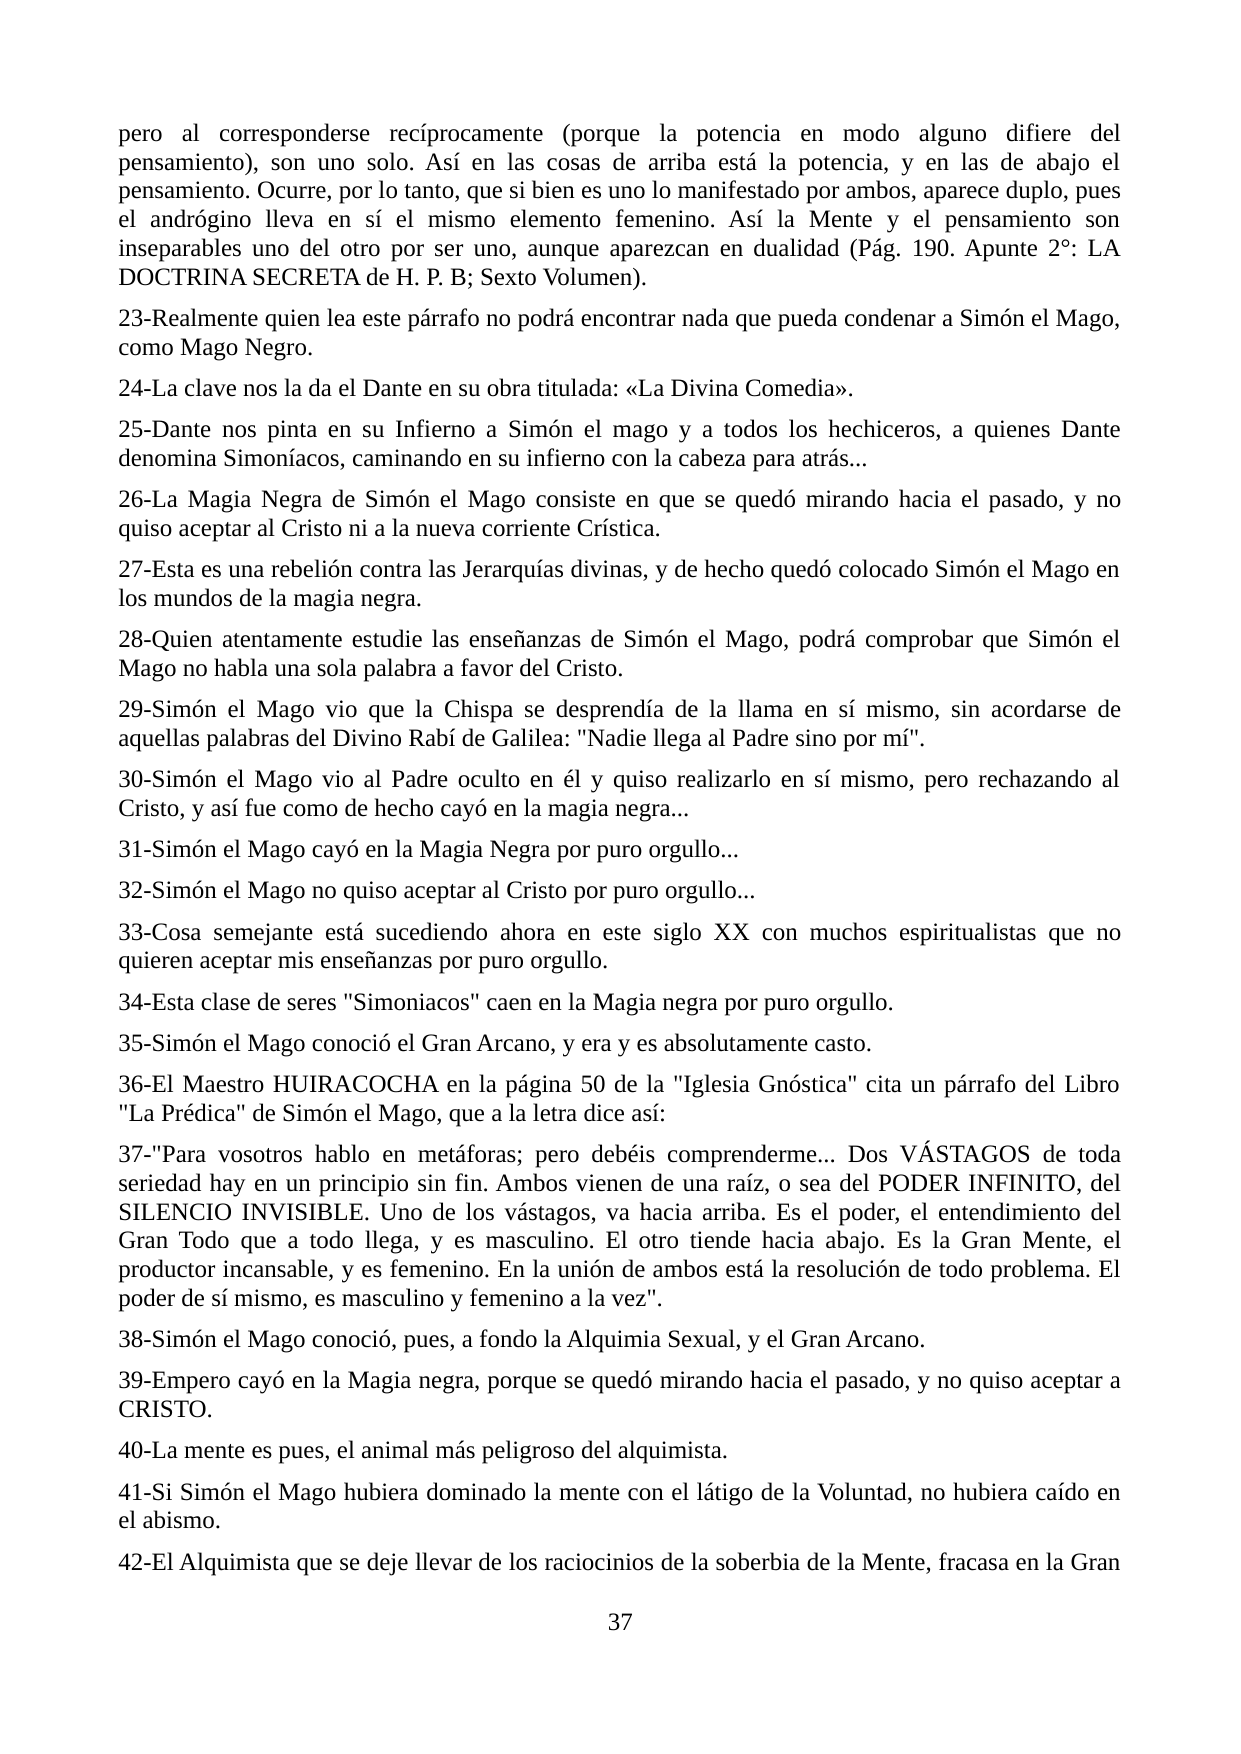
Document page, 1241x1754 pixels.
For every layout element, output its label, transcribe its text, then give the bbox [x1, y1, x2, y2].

text 35-Simón el Mago conoció el Gran Arcano, y era y es absolutamente casto. [118, 1028, 1122, 1057]
text 30-Simón el Mago vio al Padre oculto en él y quiso realizarlo en sí mismo, pero rechazando al Cristo, y así fue como de hecho cayó en la magia negra... [118, 764, 1122, 822]
text 41-Si Simón el Mago hubiera dominado la mente con el látigo de la Voluntad, no hubiera caído en el abismo. [118, 1477, 1122, 1534]
text 31-Simón el Mago cayó en la Magia Negra por puro orgullo... [118, 834, 1122, 863]
text 29-Simón el Mago vio que la Chispa se desprendía de la llama en sí mismo, sin acordarse de aquellas palabras del Divino Rabí de Galilea: "Nadie llega al Padre sino por mí". [118, 694, 1122, 752]
text 42-El Alquimista que se deje llevar de los raciocinios de la soberbia de la Mente, fracasa en la Gran [118, 1547, 1122, 1576]
text 32-Simón el Mago no quiso aceptar al Cristo por puro orgullo... [118, 876, 1122, 904]
text 37-"Para vosotros hablo en metáforas; pero debéis comprenderme... Dos VÁSTAGOS de toda seriedad hay en un principio sin fin. Ambos vienen de una raíz, o sea del PODER INFINITO, del SILENCIO INVISIBLE. Uno de los vástagos, va hacia arriba. Es el poder, el entendimiento del Gran Todo que a todo llega, y es masculino. El otro tiende hacia abajo. Es la Gran Mente, el productor incansable, y es femenino. En la unión de ambos está la resolución de todo problema. El poder de sí mismo, es masculino y femenino a la vez". [118, 1139, 1122, 1312]
text 40-La mente es pues, el animal más peligroso del alquimista. [118, 1436, 1122, 1464]
text 28-Quien atentamente estudie las enseñanzas de Simón el Mago, podrá comprobar que Simón el Mago no habla una sola palabra a favor del Cristo. [118, 624, 1122, 682]
text 33-Cosa semejante está sucediendo ahora en este siglo XX con muchos espiritualistas que no quieren aceptar mis enseñanzas por puro orgullo. [118, 917, 1122, 974]
text 39-Empero cayó en la Magia negra, porque se quedó mirando hacia el pasado, y no quiso aceptar a CRISTO. [118, 1366, 1122, 1423]
text 24-La clave nos la da el Dante en su obra titulada: «La Divina Comedia». [118, 373, 1122, 402]
text 23-Realmente quien lea este párrafo no podrá encontrar nada que pueda condenar a Simón el Mago, como Mago Negro. [118, 303, 1122, 361]
text 26-La Magia Negra de Simón el Mago consiste en que se quedó mirando hacia el pasado, y no quiso aceptar al Cristo ni a la nueva corriente Crística. [118, 484, 1122, 542]
text 34-Esta clase de seres "Simoniacos" caen en la Magia negra por puro orgullo. [118, 987, 1122, 1016]
text 38-Simón el Mago conoció, pues, a fondo la Alquimia Sexual, y el Gran Arcano. [118, 1324, 1122, 1353]
text 25-Dante nos pinta en su Infierno a Simón el mago y a todos los hechiceros, a quienes Dante denomina Simoníacos, caminando en su infierno con la cabeza para atrás... [118, 414, 1122, 472]
text 36-El Maestro HUIRACOCHA en la página 50 de la "Iglesia Gnóstica" cita un párrafo del Libro "La Prédica" de Simón el Mago, que a la letra dice así: [118, 1069, 1122, 1127]
text 27-Esta es una rebelión contra las Jerarquías divinas, y de hecho quedó colocado Simón el Mago en los mundos de la magia negra. [118, 554, 1122, 612]
text pero al corresponderse recíprocamente (porque la potencia en modo alguno difiere del pensamiento), son uno solo. Así en las cosas de arriba está la potencia, y en las de abajo el pensamiento. Ocurre, por lo tanto, que si bien es uno lo manifestado por ambos, aparece duplo, pues el andrógino lleva en sí el mismo elemento femenino. Así la Mente y el pensamiento son inseparables uno del otro por ser uno, aunque aparezcan en dualidad (Pág. 190. Apunte 2°: LA DOCTRINA SECRETA de H. P. B; Sexto Volumen). [118, 118, 1122, 291]
